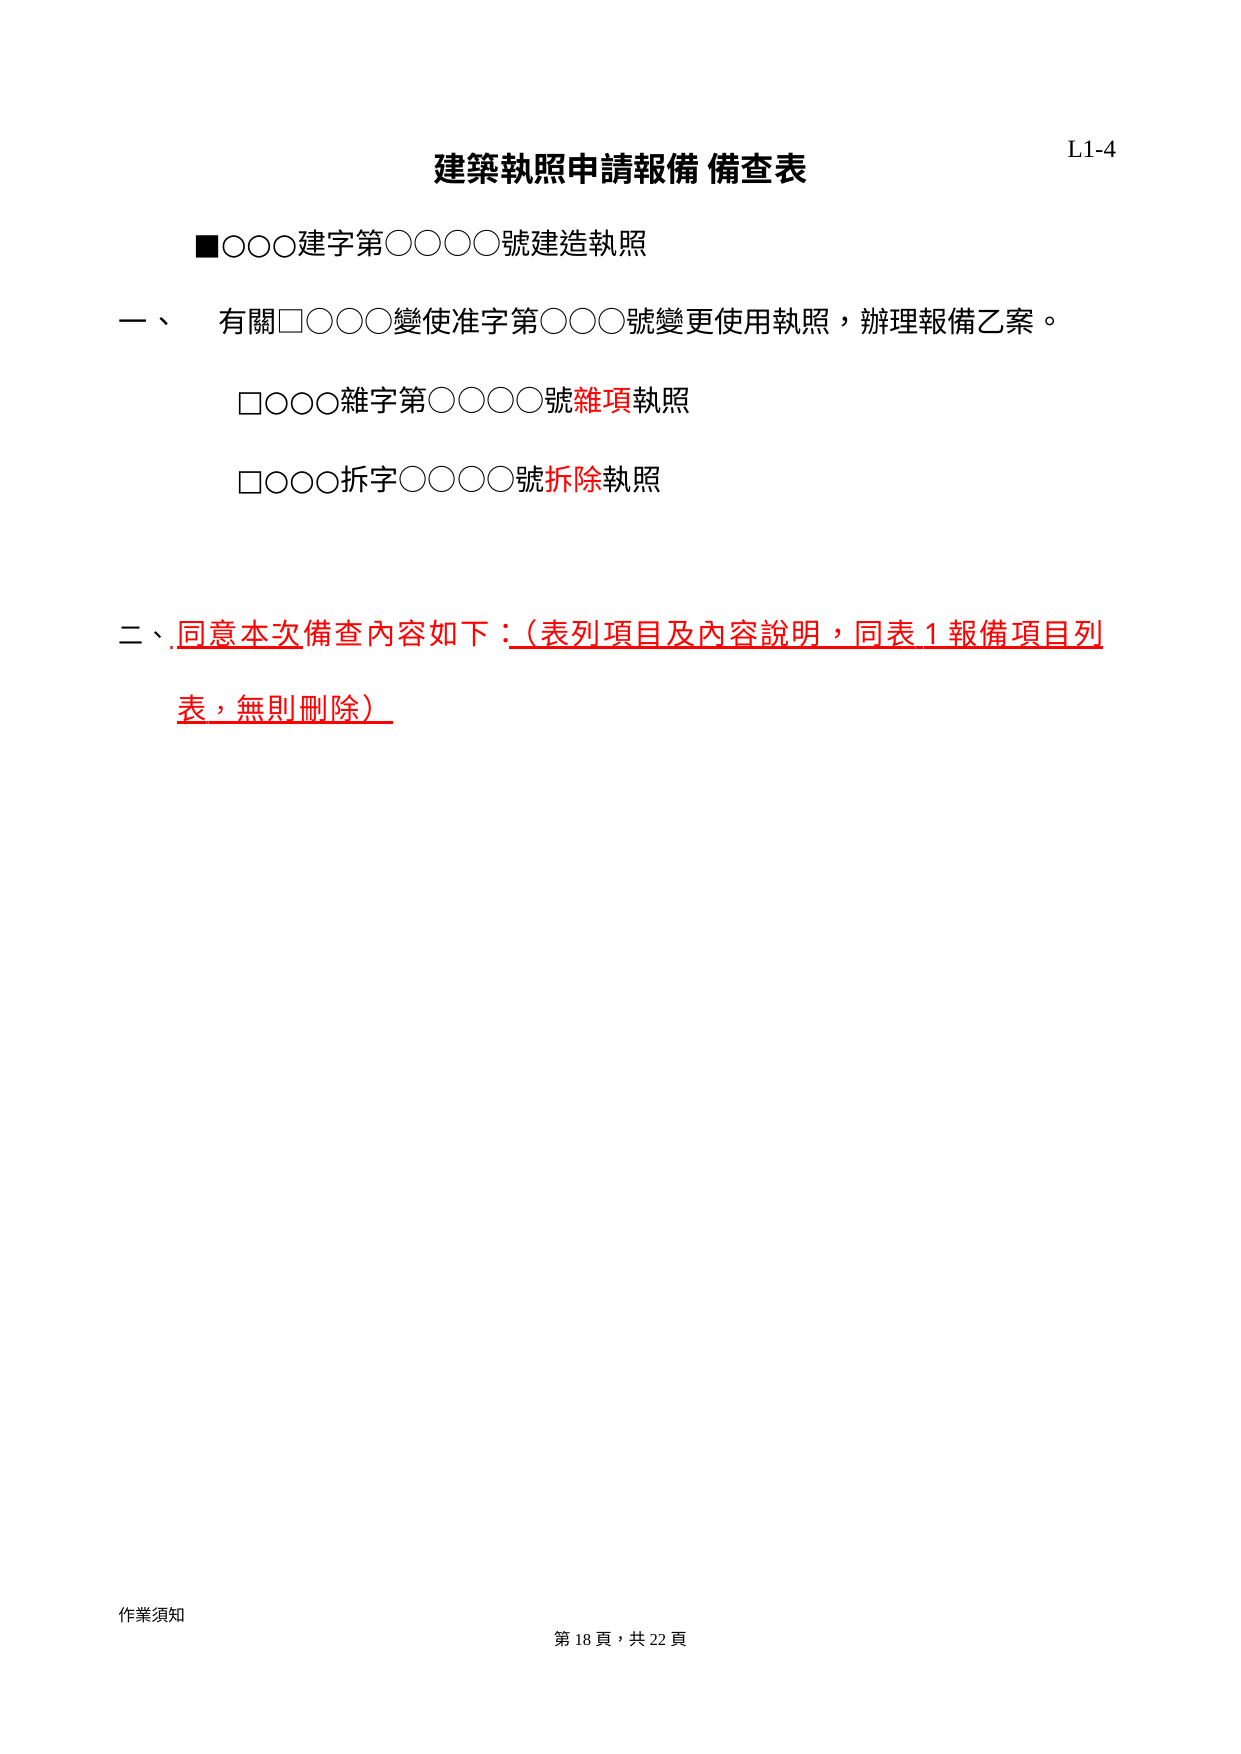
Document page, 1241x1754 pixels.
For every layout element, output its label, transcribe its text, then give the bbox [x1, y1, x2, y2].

text ■○○○建字第○○○○號建造執照 [118, 204, 1122, 279]
text L1-4 [1063, 136, 1119, 163]
text □○○○雜字第○○○○號雜項執照 [118, 361, 1122, 436]
text □○○○拆字○○○○號拆除執照 [118, 440, 1122, 515]
list 有關□○○○變使准字第○○○號變更使用執照，辦理報備乙案。 [118, 283, 1122, 358]
list 同意本次備查內容如下：（表列項目及內容說明，同表1報備項目列表，無則刪除） [118, 594, 1122, 744]
text 建築執照申請報備 備查表 [118, 128, 1138, 204]
